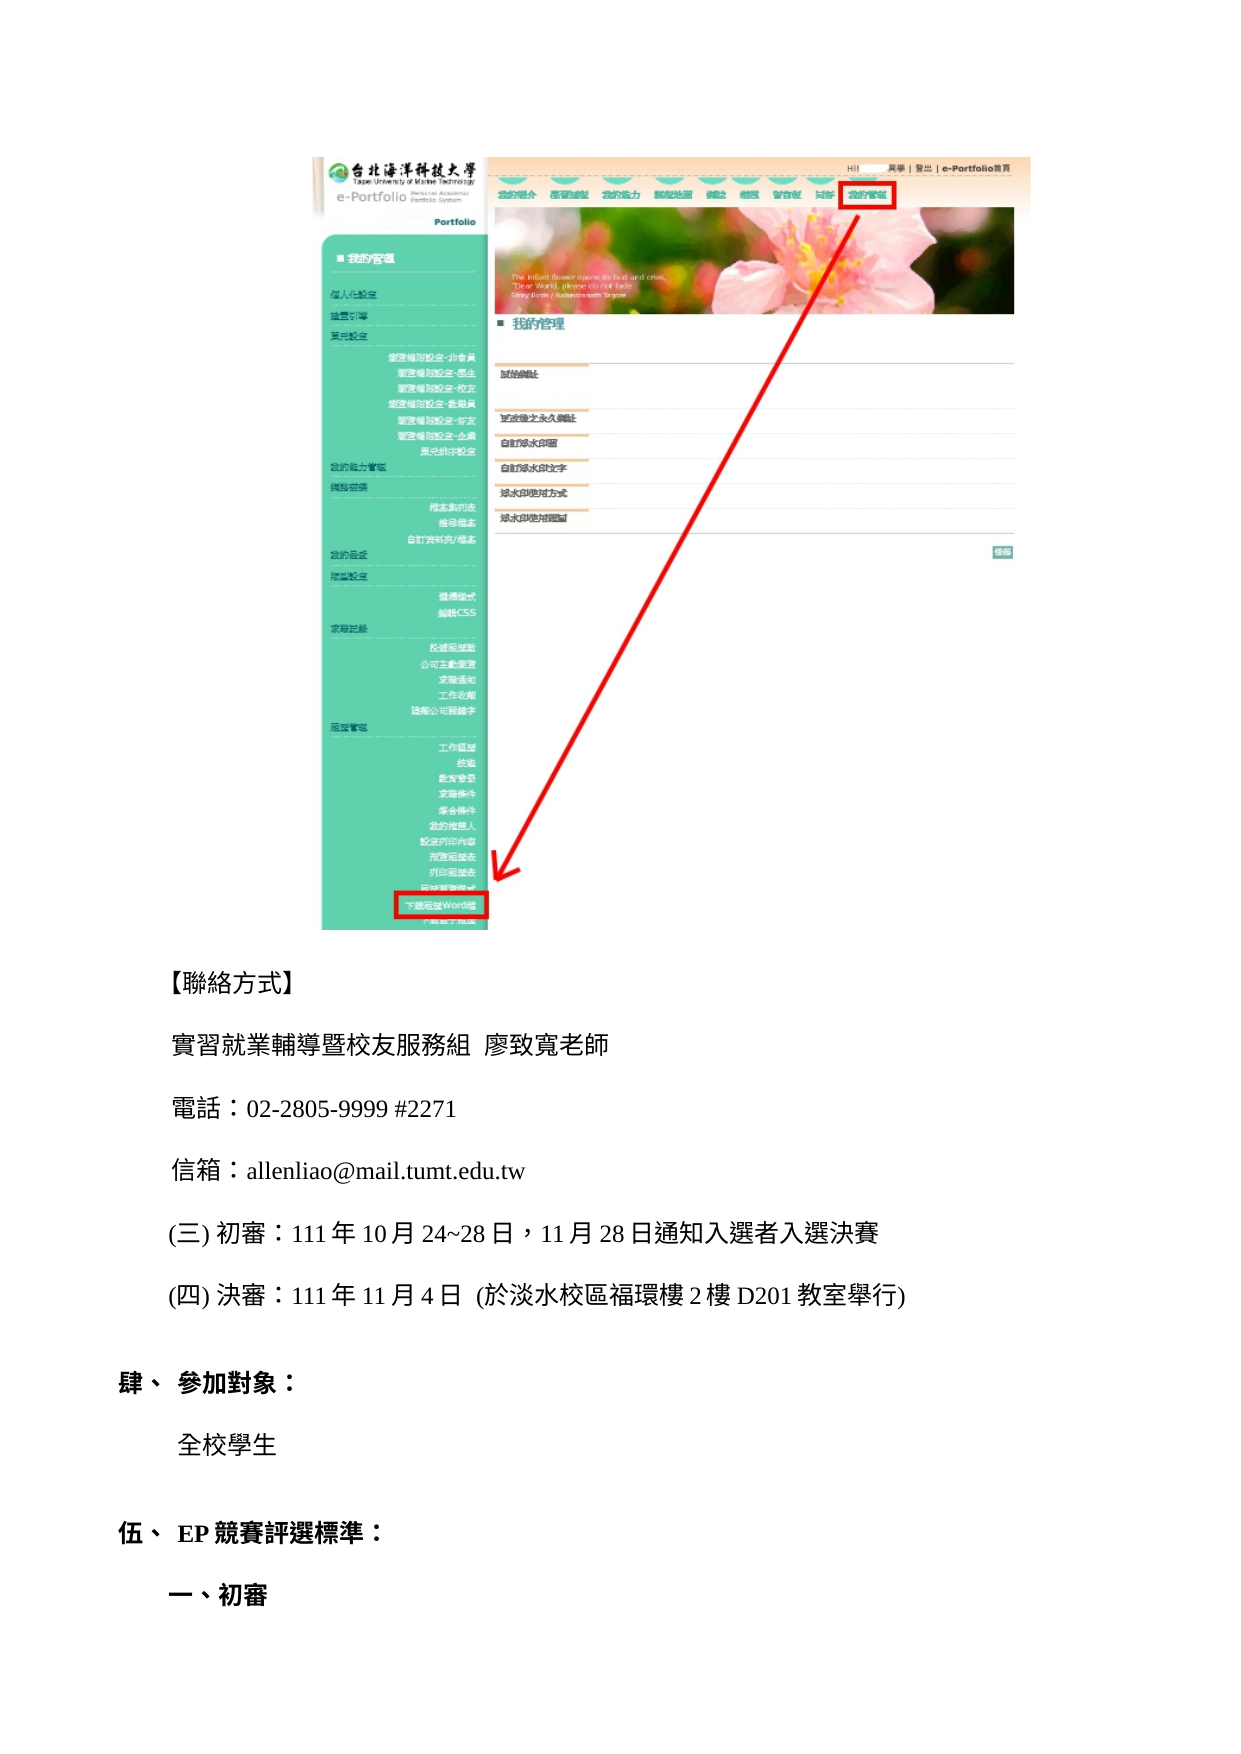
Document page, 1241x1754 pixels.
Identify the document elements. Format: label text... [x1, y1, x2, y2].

text 全校學生 [177, 1402, 1122, 1464]
list EP競賽評選標準： [118, 1489, 1122, 1552]
text 一、初審 [168, 1552, 1122, 1614]
text (三) 初審：111年10月24~28日，11月28日通知入選者入選決賽 [168, 1189, 1122, 1252]
text (四) 決審：111年11月4日 (於淡水校區福環樓2樓D201教室舉行) [168, 1252, 1122, 1314]
text 實習就業輔導暨校友服務組 廖致寬老師 [118, 1002, 1122, 1064]
text 信箱：allenliao@mail.tumt.edu.tw [118, 1127, 1122, 1189]
list 參加對象： [118, 1339, 1122, 1402]
text 【聯絡方式】 [118, 939, 1122, 1002]
text 電話：02-2805-9999 #2271 [118, 1064, 1122, 1127]
